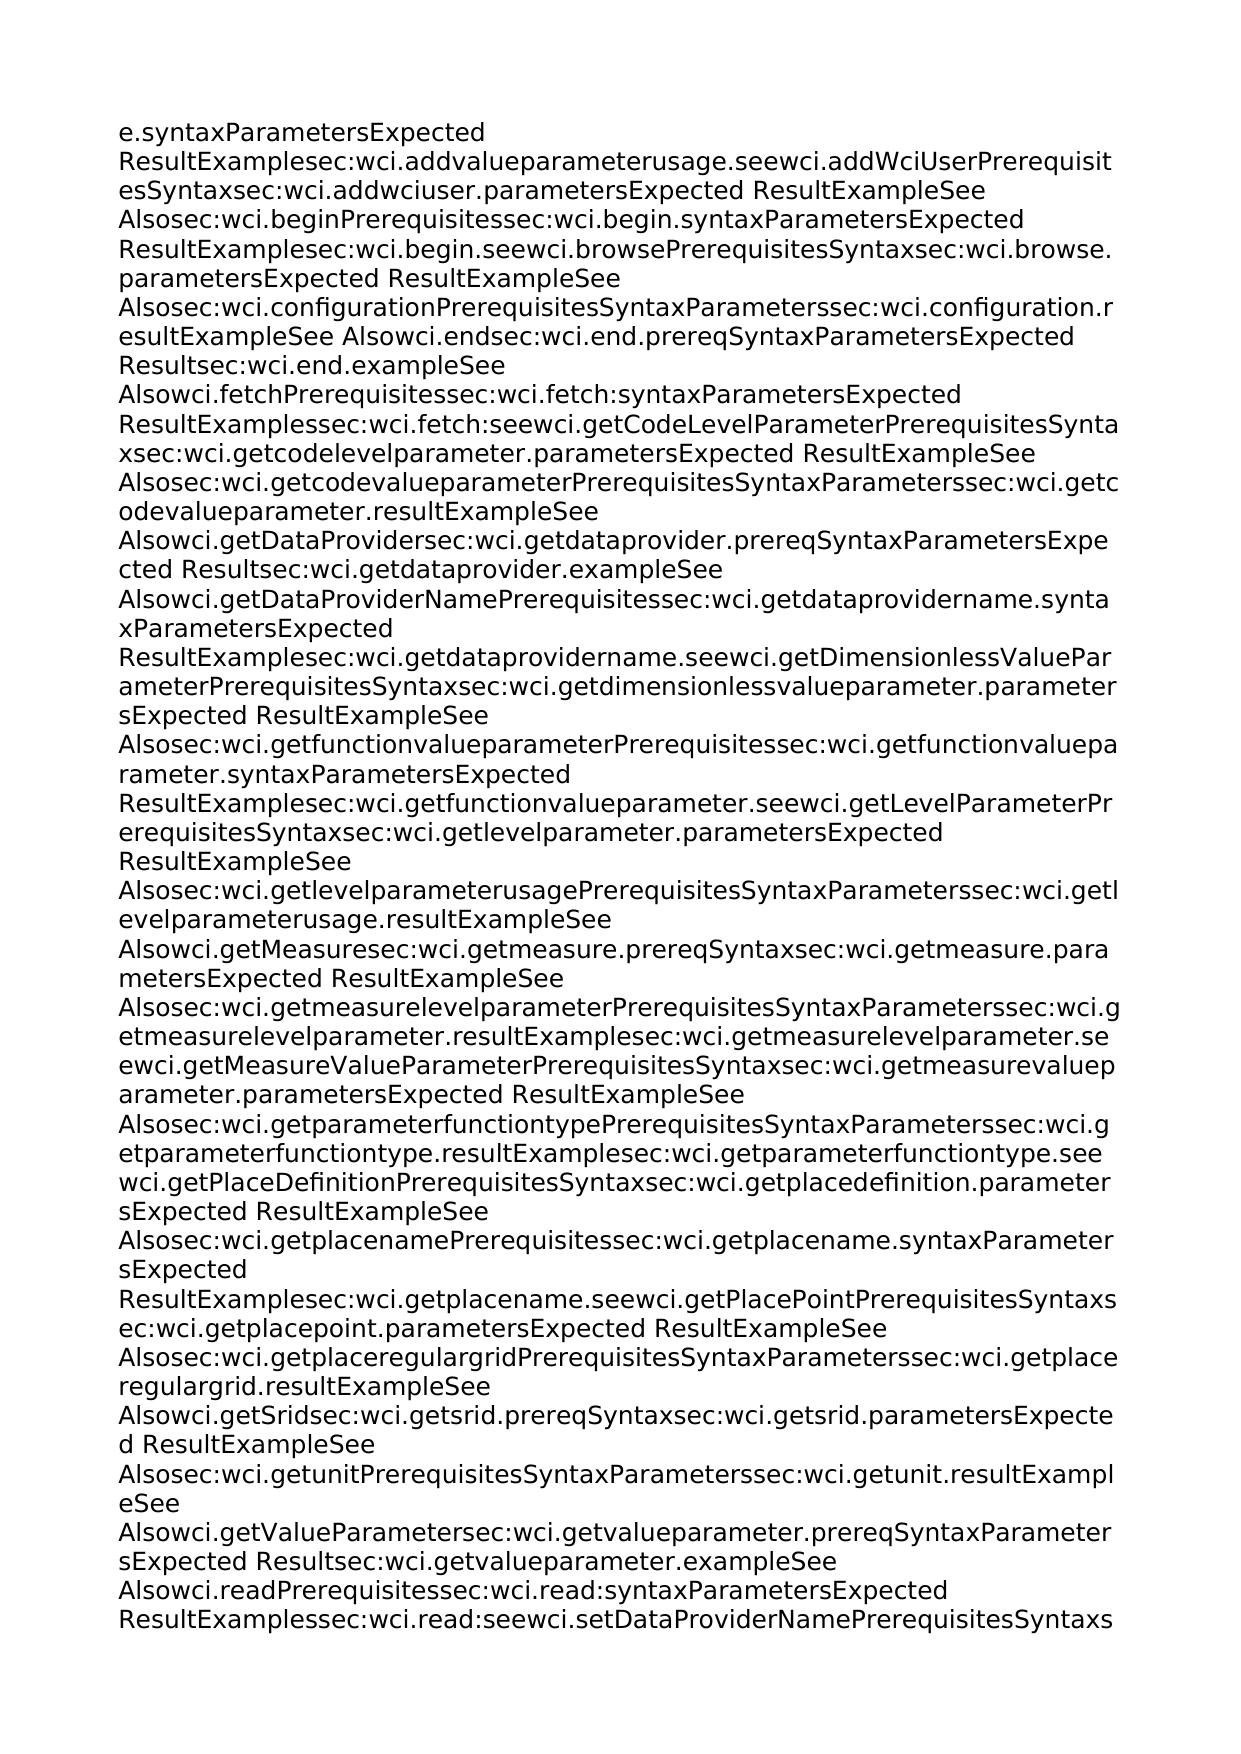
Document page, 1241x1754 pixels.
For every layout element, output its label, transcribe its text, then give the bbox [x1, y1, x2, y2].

text e.syntaxParametersExpected ResultExamplesec:wci.addvalueparameterusage.seewci.addWciUserPrerequisitesSyntaxsec:wci.addwciuser.parametersExpected ResultExampleSee Alsosec:wci.beginPrerequisitessec:wci.begin.syntaxParametersExpected ResultExamplesec:wci.begin.seewci.browsePrerequisitesSyntaxsec:wci.browse.parametersExpected ResultExampleSee Alsosec:wci.configurationPrerequisitesSyntaxParameterssec:wci.configuration.resultExampleSee Alsowci.endsec:wci.end.prereqSyntaxParametersExpected Resultsec:wci.end.exampleSee Alsowci.fetchPrerequisitessec:wci.fetch:syntaxParametersExpected ResultExamplessec:wci.fetch:seewci.getCodeLevelParameterPrerequisitesSyntaxsec:wci.getcodelevelparameter.parametersExpected ResultExampleSee Alsosec:wci.getcodevalueparameterPrerequisitesSyntaxParameterssec:wci.getcodevalueparameter.resultExampleSee Alsowci.getDataProvidersec:wci.getdataprovider.prereqSyntaxParametersExpected Resultsec:wci.getdataprovider.exampleSee Alsowci.getDataProviderNamePrerequisitessec:wci.getdataprovidername.syntaxParametersExpected ResultExamplesec:wci.getdataprovidername.seewci.getDimensionlessValueParameterPrerequisitesSyntaxsec:wci.getdimensionlessvalueparameter.parametersExpected ResultExampleSee Alsosec:wci.getfunctionvalueparameterPrerequisitessec:wci.getfunctionvalueparameter.syntaxParametersExpected ResultExamplesec:wci.getfunctionvalueparameter.seewci.getLevelParameterPrerequisitesSyntaxsec:wci.getlevelparameter.parametersExpected ResultExampleSee Alsosec:wci.getlevelparameterusagePrerequisitesSyntaxParameterssec:wci.getlevelparameterusage.resultExampleSee Alsowci.getMeasuresec:wci.getmeasure.prereqSyntaxsec:wci.getmeasure.parametersExpected ResultExampleSee Alsosec:wci.getmeasurelevelparameterPrerequisitesSyntaxParameterssec:wci.getmeasurelevelparameter.resultExamplesec:wci.getmeasurelevelparameter.seewci.getMeasureValueParameterPrerequisitesSyntaxsec:wci.getmeasurevalueparameter.parametersExpected ResultExampleSee Alsosec:wci.getparameterfunctiontypePrerequisitesSyntaxParameterssec:wci.getparameterfunctiontype.resultExamplesec:wci.getparameterfunctiontype.seewci.getPlaceDefinitionPrerequisitesSyntaxsec:wci.getplacedefinition.parametersExpected ResultExampleSee Alsosec:wci.getplacenamePrerequisitessec:wci.getplacename.syntaxParametersExpected ResultExamplesec:wci.getplacename.seewci.getPlacePointPrerequisitesSyntaxsec:wci.getplacepoint.parametersExpected ResultExampleSee Alsosec:wci.getplaceregulargridPrerequisitesSyntaxParameterssec:wci.getplaceregulargrid.resultExampleSee Alsowci.getSridsec:wci.getsrid.prereqSyntaxsec:wci.getsrid.parametersExpected ResultExampleSee Alsosec:wci.getunitPrerequisitesSyntaxParameterssec:wci.getunit.resultExampleSee Alsowci.getValueParametersec:wci.getvalueparameter.prereqSyntaxParametersExpected Resultsec:wci.getvalueparameter.exampleSee Alsowci.readPrerequisitessec:wci.read:syntaxParametersExpected ResultExamplessec:wci.read:seewci.setDataProviderNamePrerequisitesSyntaxs [118, 118, 1122, 1635]
